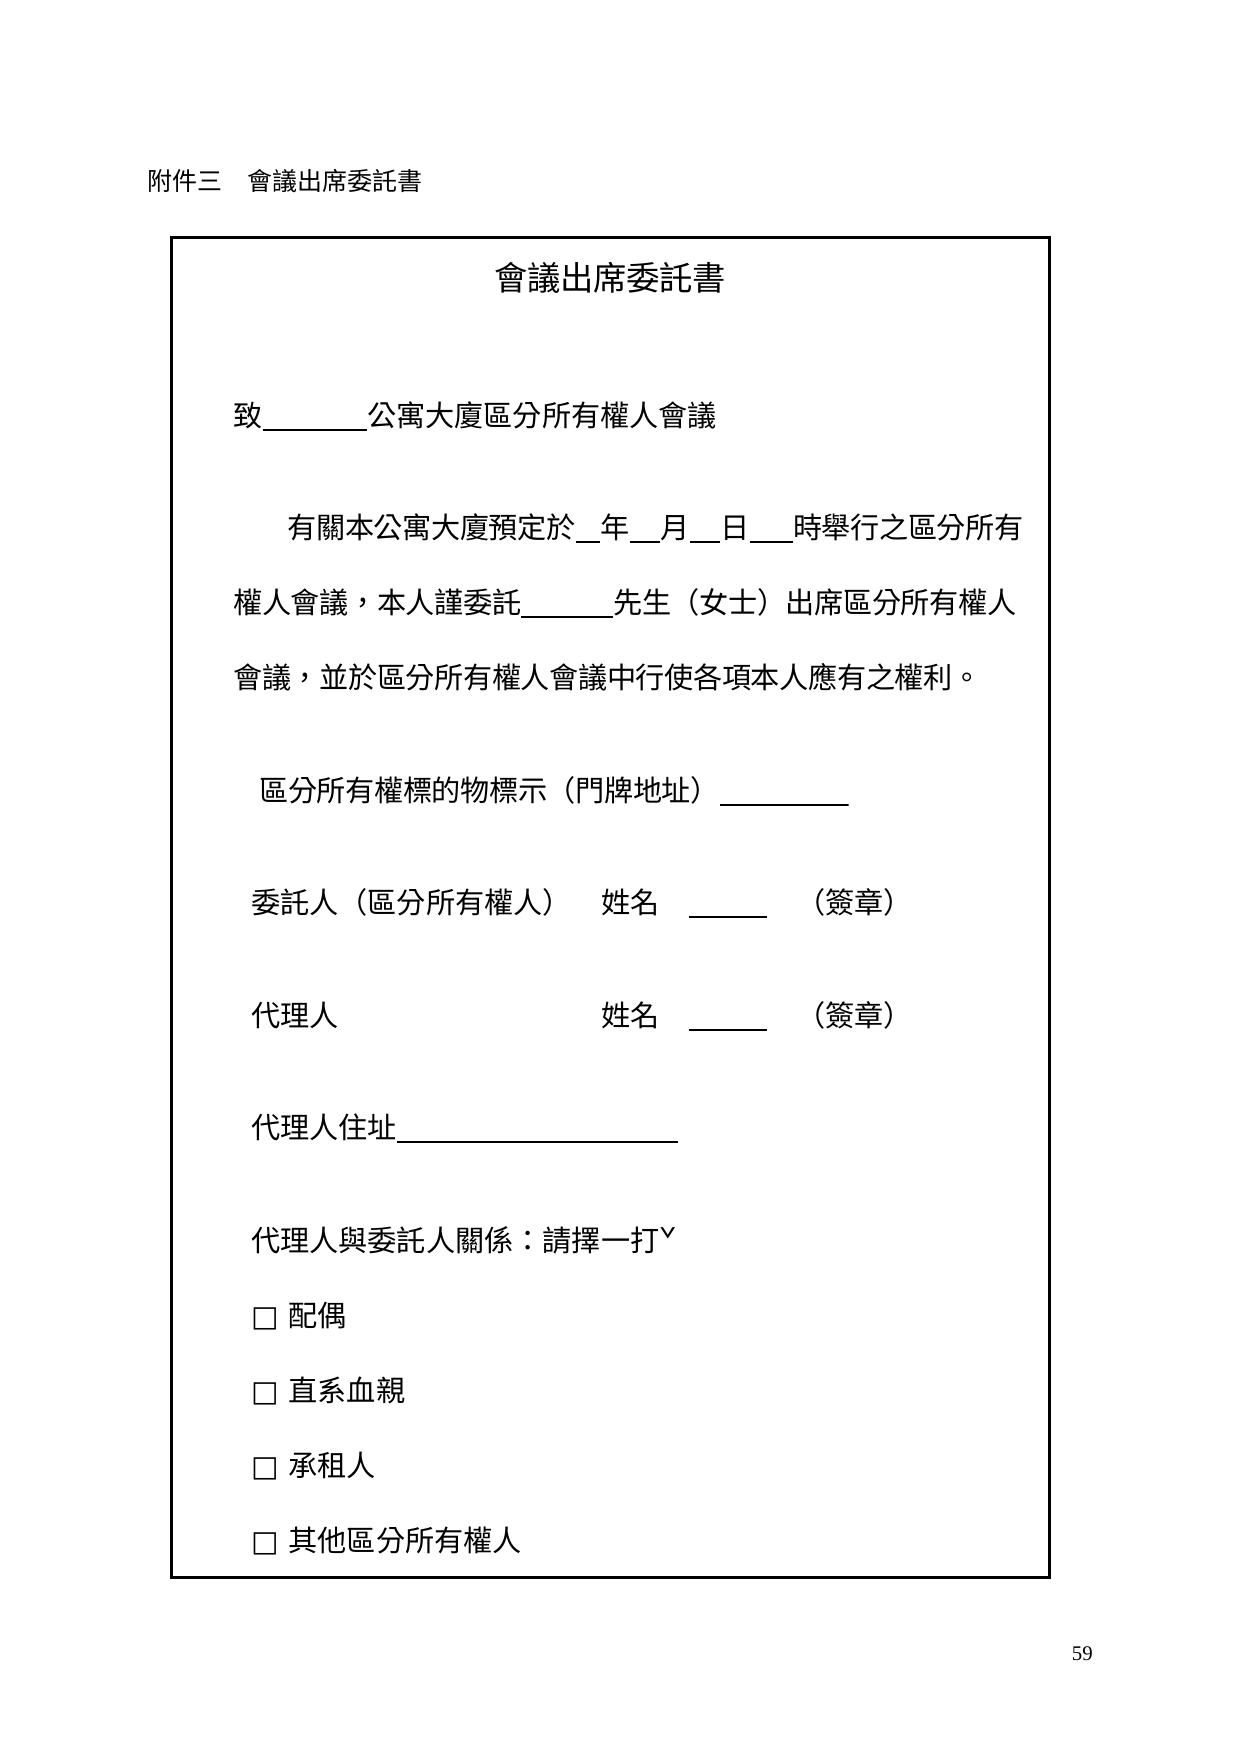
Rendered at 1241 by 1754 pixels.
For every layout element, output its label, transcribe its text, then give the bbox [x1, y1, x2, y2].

text 附件三 會議出席委託書 [148, 161, 1092, 198]
table_header 會議出席委託書 致 公寓大廈區分所有權人會議 有關本公寓大廈預定於 年 月 日 時舉行之區分所有權人會議，本人謹委託 先生（女士）出席區分所有權人會議，並於區分所有權人會議中行使各項本人應有之權利。 區分所有權標的物標示（門牌地址） 委託人（區分所有權人） 姓名 （簽章） 代理人 姓名 （簽章） 代理人住址 代理人與委託人關係：請擇一打ˇ 配偶 直系血親 承租人 其他區分所有權人 中 華 民 國 年 月 日 ※區分所有權人為法人時，指派代表人出席會議，不受公寓大廈管理條例第27條第3項代理出席之限制。 [173, 239, 1048, 1576]
